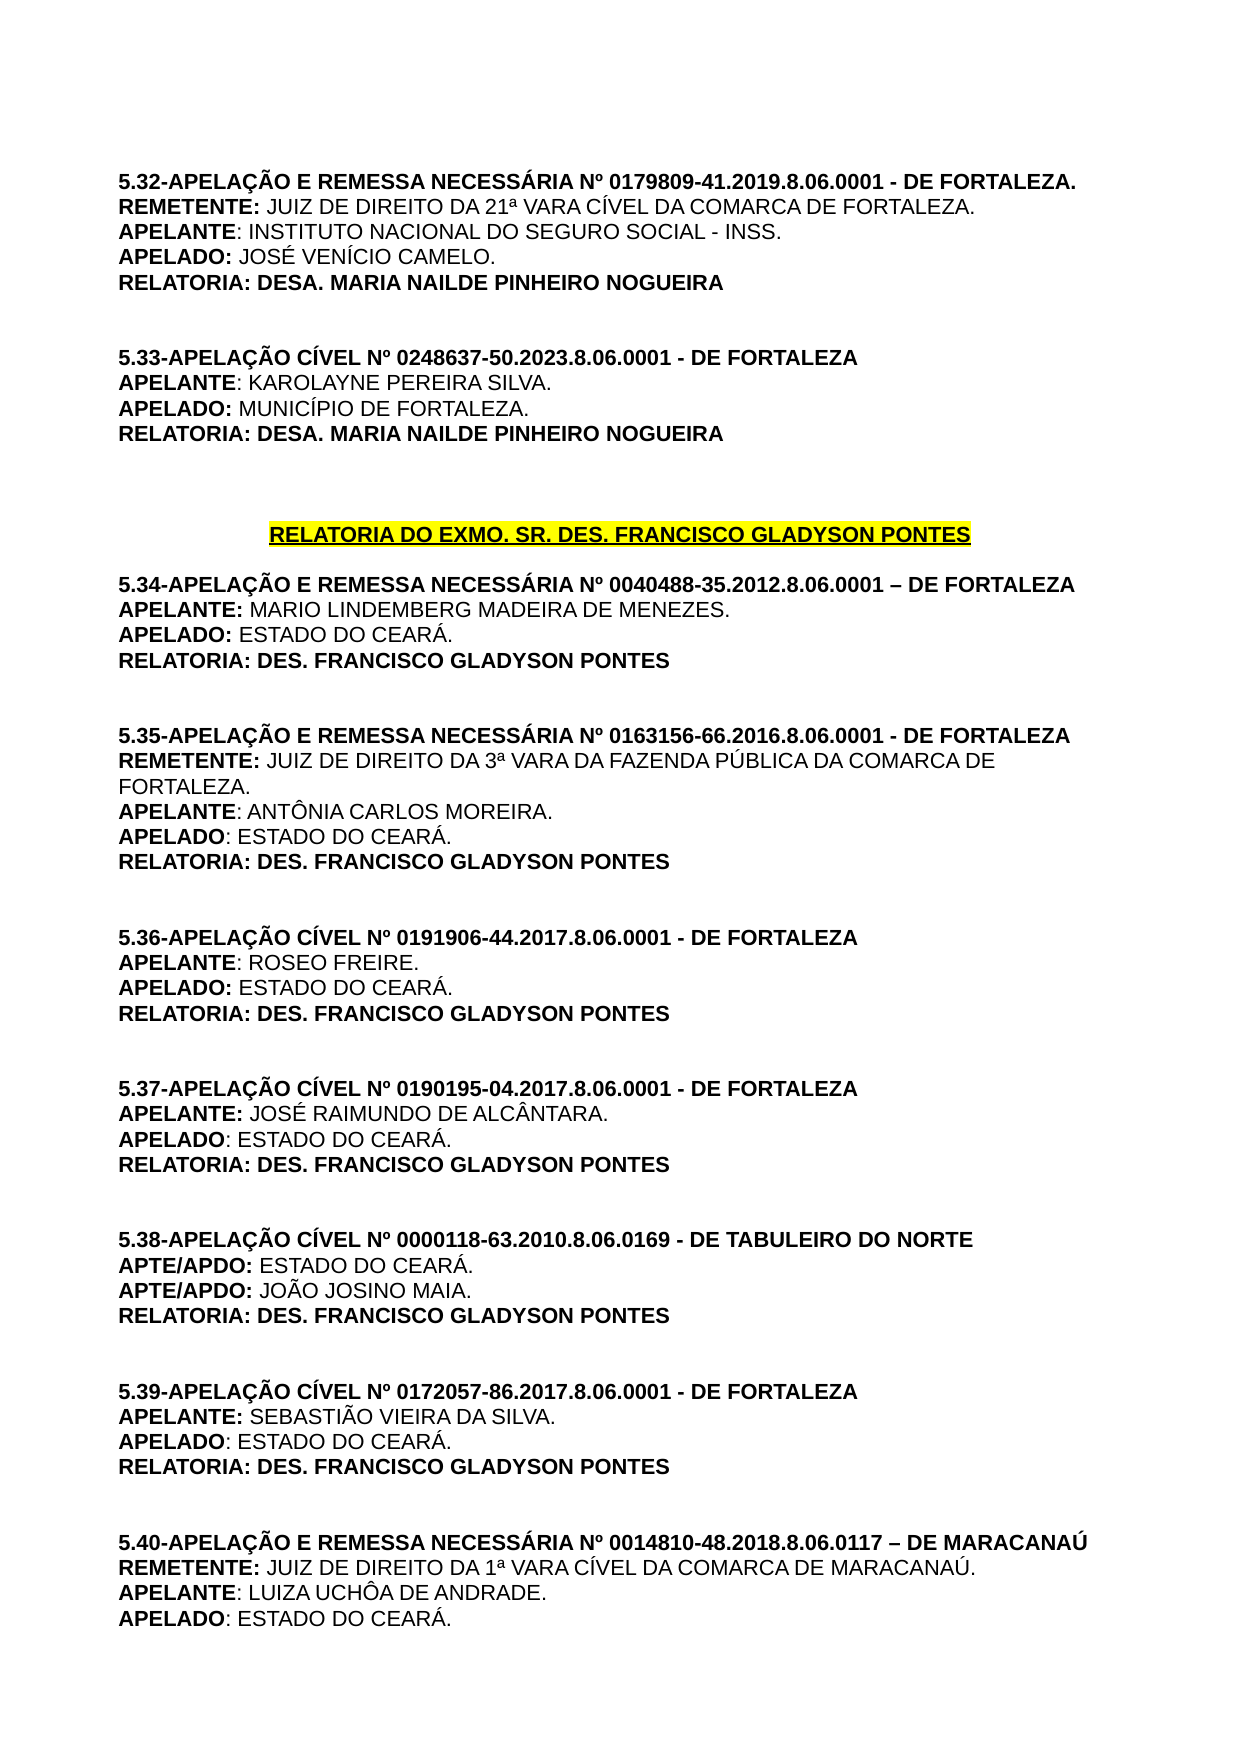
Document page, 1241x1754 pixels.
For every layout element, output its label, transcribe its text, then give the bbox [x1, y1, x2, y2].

text RELATORIA: DESA. MARIA NAILDE PINHEIRO NOGUEIRA [118, 421, 1122, 446]
text 5.37-APELAÇÃO CÍVEL Nº 0190195-04.2017.8.06.0001 - DE FORTALEZA [118, 1076, 1122, 1101]
text 5.39-APELAÇÃO CÍVEL Nº 0172057-86.2017.8.06.0001 - DE FORTALEZA [118, 1378, 1122, 1404]
text APELADO: MUNICÍPIO DE FORTALEZA. [118, 395, 1122, 421]
text APELADO: ESTADO DO CEARÁ. [118, 1429, 1122, 1454]
text APELADO: ESTADO DO CEARÁ. [118, 1126, 1122, 1152]
text RELATORIA: DES. FRANCISCO GLADYSON PONTES [118, 1454, 1122, 1479]
text RELATORIA: DES. FRANCISCO GLADYSON PONTES [118, 1303, 1122, 1328]
text APTE/APDO: ESTADO DO CEARÁ. [118, 1252, 1122, 1278]
text REMETENTE: JUIZ DE DIREITO DA 1ª VARA CÍVEL DA COMARCA DE MARACANAÚ. [118, 1555, 1122, 1580]
text APELADO: ESTADO DO CEARÁ. [118, 1605, 1122, 1631]
text 5.40-APELAÇÃO E REMESSA NECESSÁRIA Nº 0014810-48.2018.8.06.0117 – DE MARACANAÚ [118, 1530, 1122, 1555]
text 5.35-APELAÇÃO E REMESSA NECESSÁRIA Nº 0163156-66.2016.8.06.0001 - DE FORTALEZA [118, 723, 1122, 748]
text REMETENTE: JUIZ DE DIREITO DA 21ª VARA CÍVEL DA COMARCA DE FORTALEZA. [118, 194, 1122, 219]
text 5.38-APELAÇÃO CÍVEL Nº 0000118-63.2010.8.06.0169 - DE TABULEIRO DO NORTE [118, 1227, 1122, 1252]
text RELATORIA: DESA. MARIA NAILDE PINHEIRO NOGUEIRA [118, 269, 1122, 294]
text APELANTE: INSTITUTO NACIONAL DO SEGURO SOCIAL - INSS. [118, 219, 1122, 244]
text APTE/APDO: JOÃO JOSINO MAIA. [118, 1278, 1122, 1303]
text APELADO: JOSÉ VENÍCIO CAMELO. [118, 244, 1122, 269]
text RELATORIA: DES. FRANCISCO GLADYSON PONTES [118, 1152, 1122, 1177]
text RELATORIA: DES. FRANCISCO GLADYSON PONTES [118, 1000, 1122, 1026]
text APELANTE: MARIO LINDEMBERG MADEIRA DE MENEZES. [118, 597, 1122, 622]
text APELANTE: ROSEO FREIRE. [118, 950, 1122, 975]
text RELATORIA: DES. FRANCISCO GLADYSON PONTES [118, 647, 1122, 673]
text APELANTE: JOSÉ RAIMUNDO DE ALCÂNTARA. [118, 1101, 1122, 1126]
text 5.32-APELAÇÃO E REMESSA NECESSÁRIA Nº 0179809-41.2019.8.06.0001 - DE FORTALEZA. [118, 168, 1122, 194]
text RELATORIA DO EXMO. SR. DES. FRANCISCO GLADYSON PONTES [118, 521, 1122, 547]
text REMETENTE: JUIZ DE DIREITO DA 3ª VARA DA FAZENDA PÚBLICA DA COMARCA DE FORTALEZA. [118, 748, 1122, 799]
text RELATORIA: DES. FRANCISCO GLADYSON PONTES [118, 849, 1122, 874]
text APELADO: ESTADO DO CEARÁ. [118, 622, 1122, 647]
text APELANTE: LUIZA UCHÔA DE ANDRADE. [118, 1580, 1122, 1605]
text 5.33-APELAÇÃO CÍVEL Nº 0248637-50.2023.8.06.0001 - DE FORTALEZA [118, 345, 1122, 370]
text 5.36-APELAÇÃO CÍVEL Nº 0191906-44.2017.8.06.0001 - DE FORTALEZA [118, 925, 1122, 950]
text APELANTE: KAROLAYNE PEREIRA SILVA. [118, 370, 1122, 395]
text APELADO: ESTADO DO CEARÁ. [118, 975, 1122, 1000]
text APELANTE: SEBASTIÃO VIEIRA DA SILVA. [118, 1404, 1122, 1429]
text APELANTE: ANTÔNIA CARLOS MOREIRA. [118, 799, 1122, 824]
text APELADO: ESTADO DO CEARÁ. [118, 824, 1122, 849]
text 5.34-APELAÇÃO E REMESSA NECESSÁRIA Nº 0040488-35.2012.8.06.0001 – DE FORTALEZA [118, 572, 1122, 597]
